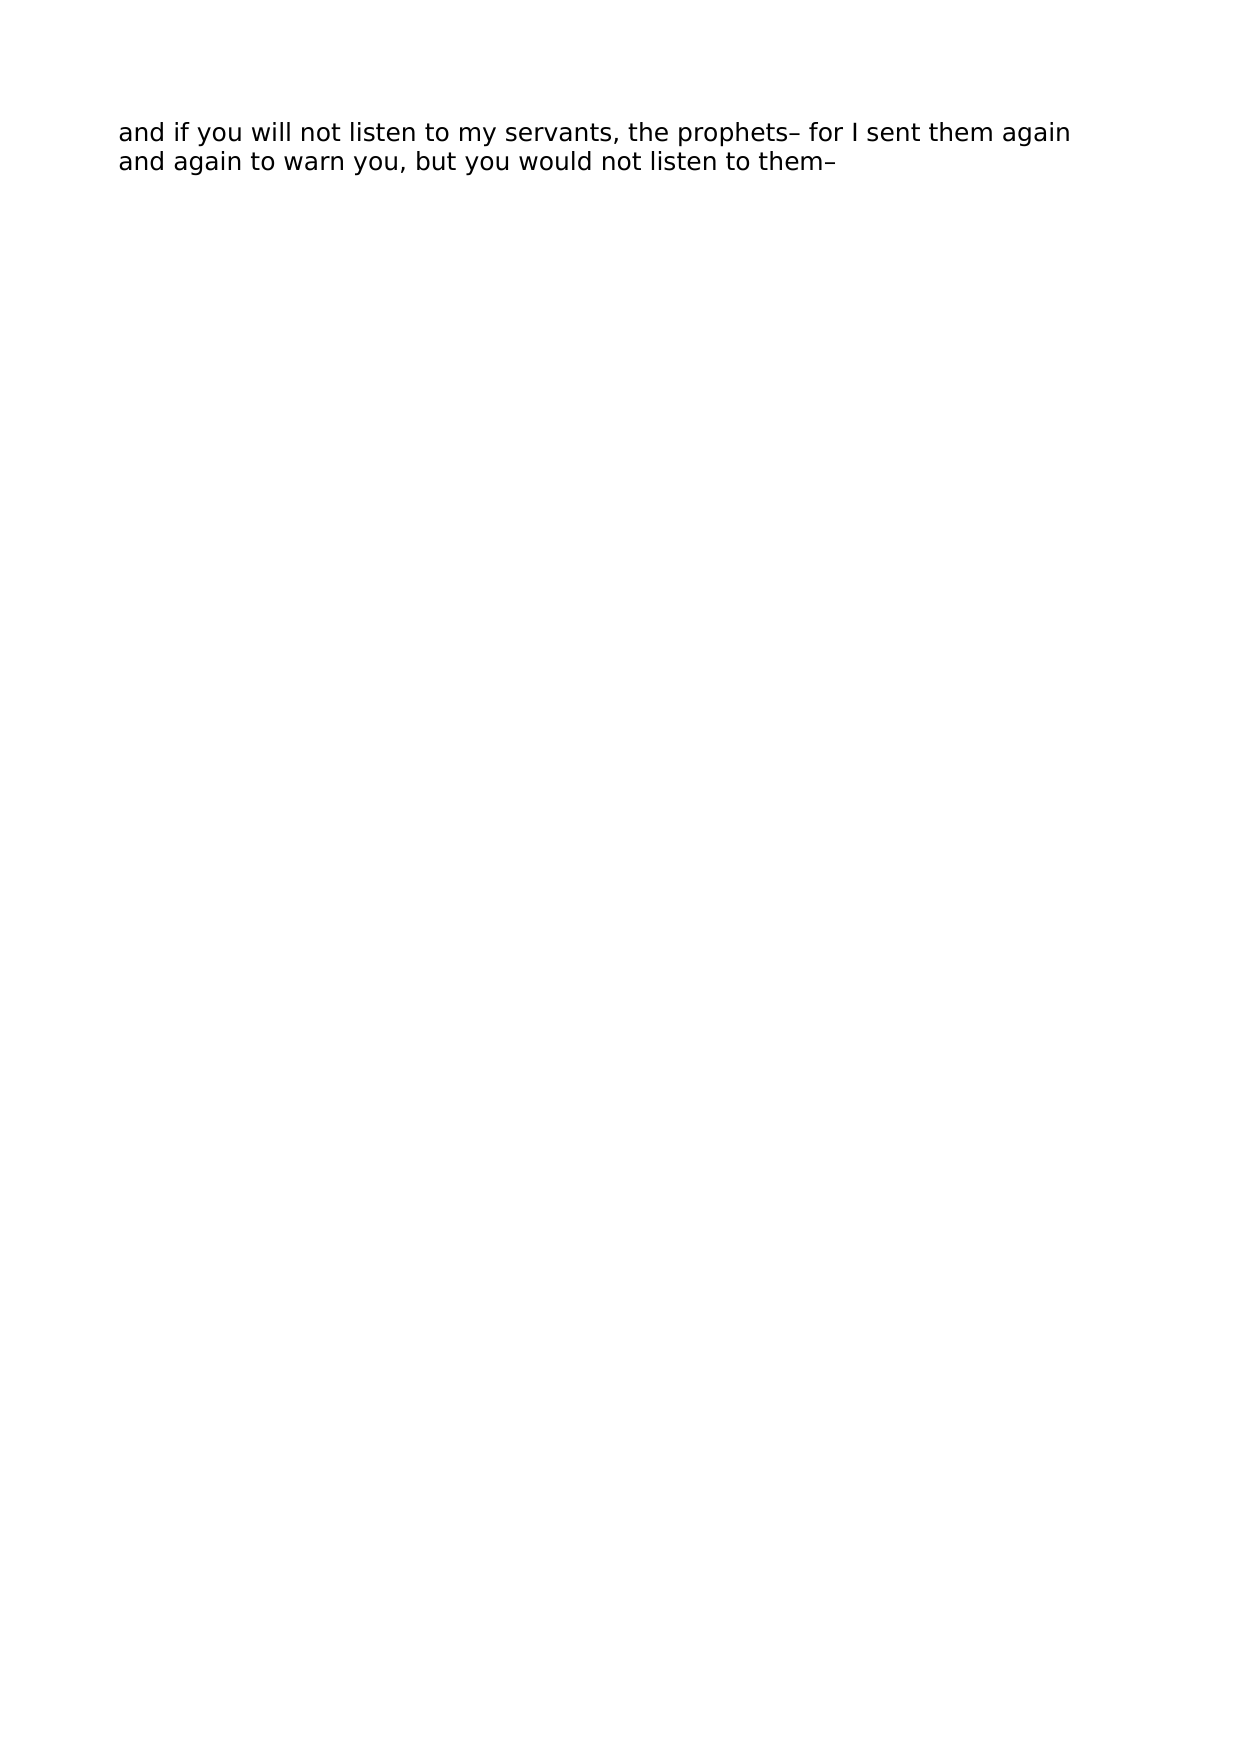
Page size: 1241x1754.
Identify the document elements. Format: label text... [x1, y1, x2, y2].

text and if you will not listen to my servants, the prophets– for I sent them again and again to warn you, but you would not listen to them– [118, 118, 1122, 176]
